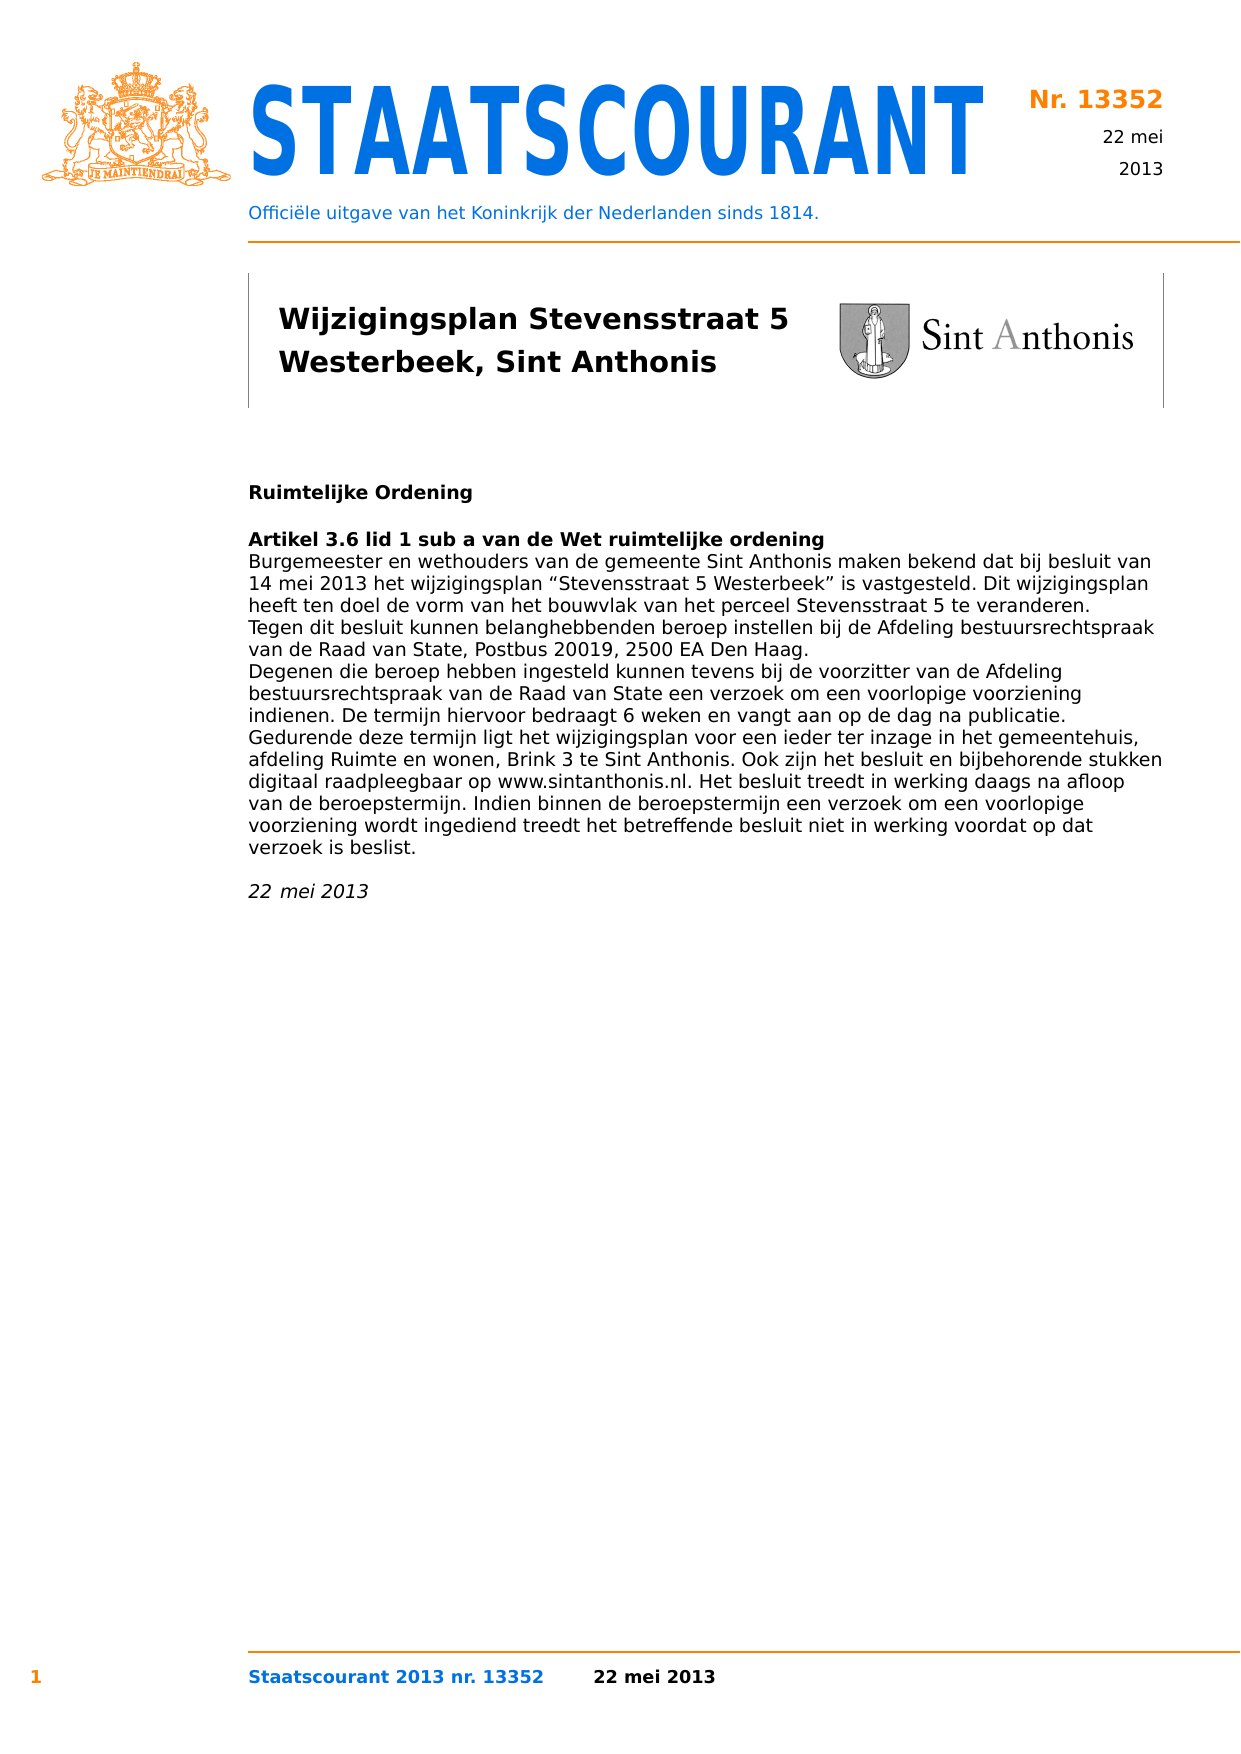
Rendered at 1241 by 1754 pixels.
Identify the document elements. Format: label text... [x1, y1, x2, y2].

text Degenen die beroep hebben ingesteld kunnen tevens bij de voorzitter van de Afdeling bestuursrechtspraak van de Raad van State een verzoek om een voorlopige voorziening indienen. De termijn hiervoor bedraagt 6 weken en vangt aan op de dag na publicatie. Gedurende deze termijn ligt het wijzigingsplan voor een ieder ter inzage in het gemeentehuis, afdeling Ruimte en wonen, Brink 3 te Sint Anthonis. Ook zijn het besluit en bijbehorende stukken digitaal raadpleegbaar op www.sintanthonis.nl. Het besluit treedt in werking daags na afloop van de beroepstermijn. Indien binnen de beroepstermijn een verzoek om een voorlopige voorziening wordt ingediend treedt het betreffende besluit niet in werking voordat op dat verzoek is beslist. [248, 661, 1163, 859]
subtitle Ruimtelijke Ordening [248, 482, 1163, 504]
table_header [25, 62, 248, 241]
text 22 mei 2013 [248, 881, 1163, 903]
table_header Nr. 13352 [998, 62, 1240, 121]
table_cell Officiële uitgave van het Koninkrijk der Nederlanden sinds 1814. [248, 203, 1240, 241]
text Burgemeester en wethouders van de gemeente Sint Anthonis maken bekend dat bij besluit van 14 mei 2013 het wijzigingsplan “Stevensstraat 5 Westerbeek” is vastgesteld. Dit wijzigingsplan heeft ten doel de vorm van het bouwvlak van het perceel Stevensstraat 5 te veranderen. [248, 551, 1163, 617]
picture [41, 62, 231, 186]
picture [838, 302, 1134, 380]
table_header STAATSCOURANT [248, 62, 998, 203]
table_cell 2013 [998, 153, 1240, 203]
table_cell 22 mei [998, 121, 1240, 153]
text Artikel 3.6 lid 1 sub a van de Wet ruimtelijke ordening [248, 529, 1163, 551]
text Tegen dit besluit kunnen belanghebbenden beroep instellen bij de Afdeling bestuursrechtspraak van de Raad van State, Postbus 20019, 2500 EA Den Haag. [248, 617, 1163, 661]
subtitle Wijzigingsplan Stevensstraat 5 Westerbeek, Sint Anthonis [249, 273, 1163, 408]
